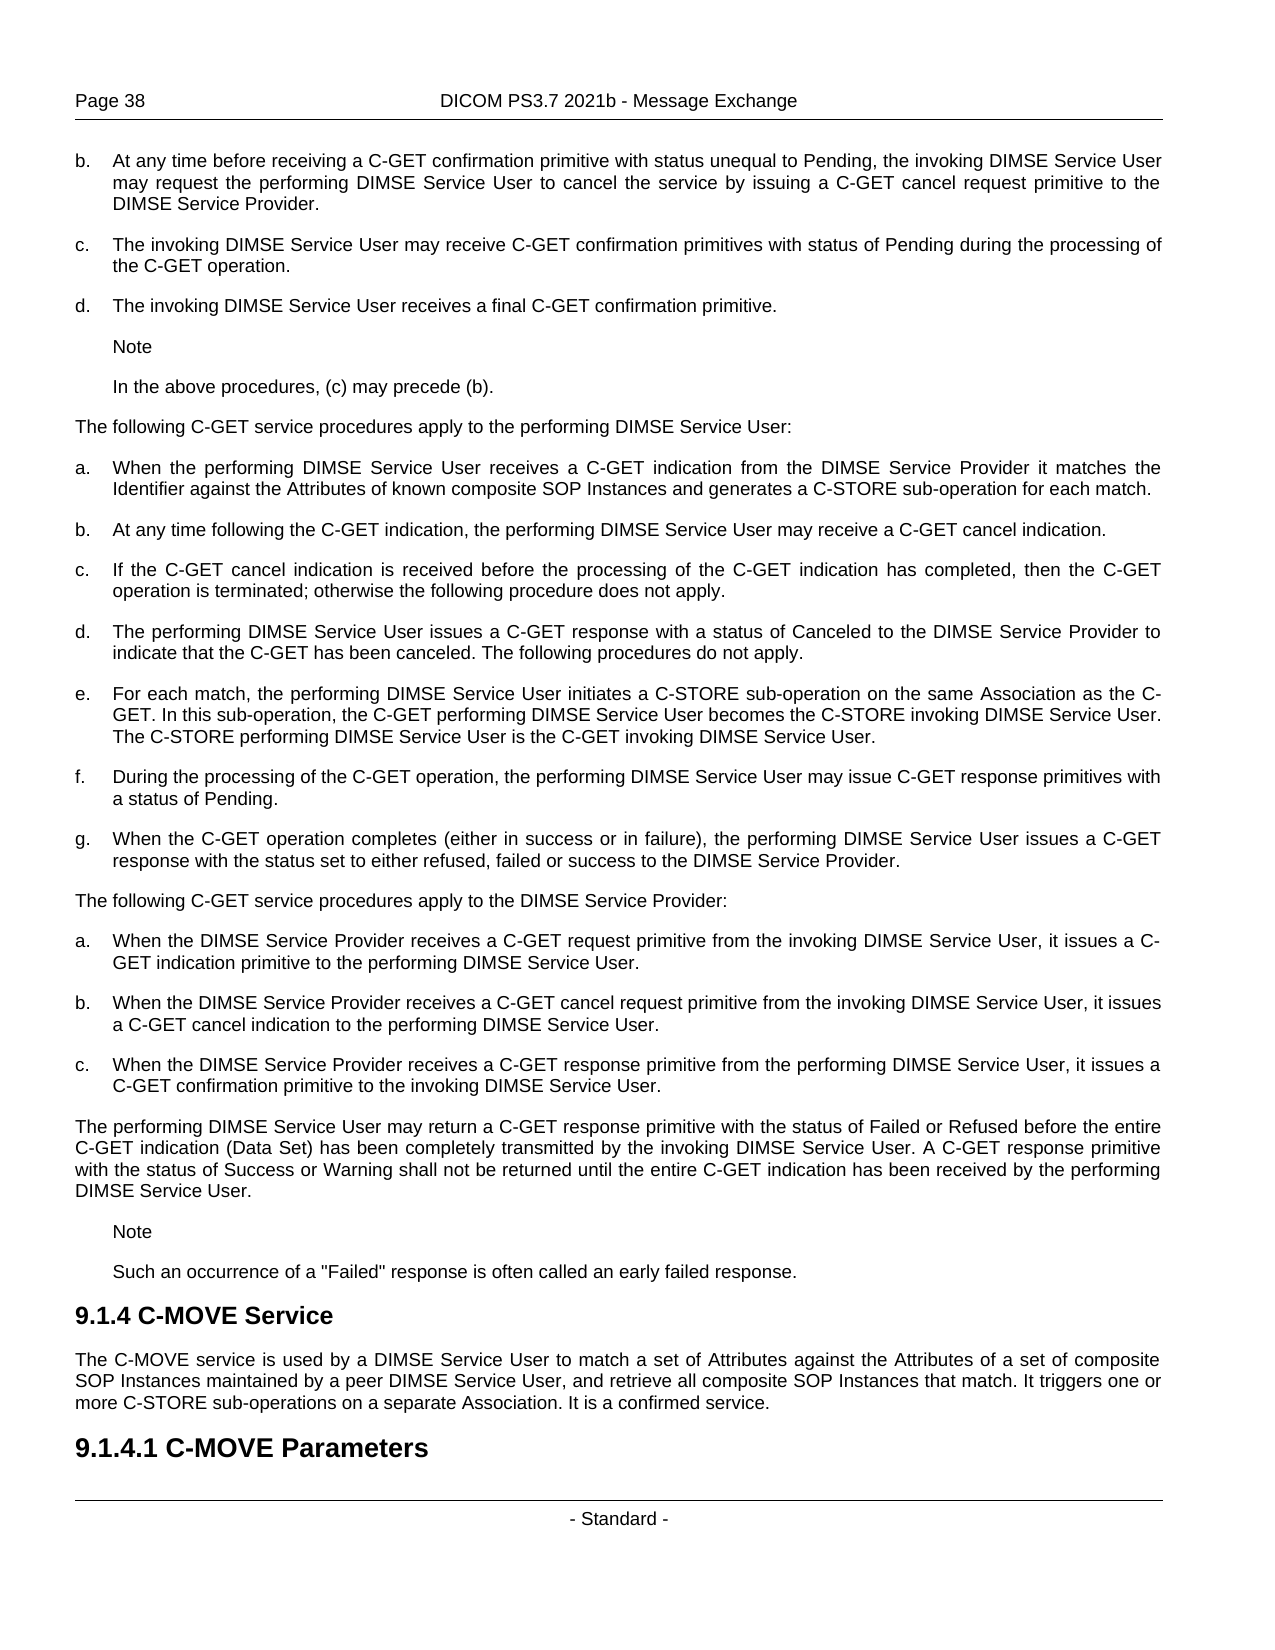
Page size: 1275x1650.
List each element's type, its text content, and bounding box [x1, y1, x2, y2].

text The C-MOVE service is used by a DIMSE Service User to match a set of Attributes against the Attributes of a set of composite SOP Instances maintained by a peer DIMSE Service User, and retrieve all composite SOP Instances that match. It triggers one or more C-STORE sub-operations on a separate Association. It is a confirmed service. [75, 1349, 1162, 1413]
text b. When the DIMSE Service Provider receives a C-GET cancel request primitive from the invoking DIMSE Service User, it issues a C-GET cancel indication to the performing DIMSE Service User. [75, 992, 1162, 1035]
text c. The invoking DIMSE Service User may receive C-GET confirmation primitives with status of Pending during the processing of the C-GET operation. [75, 233, 1162, 277]
text c. When the DIMSE Service Provider receives a C-GET response primitive from the performing DIMSE Service User, it issues a C-GET confirmation primitive to the invoking DIMSE Service User. [75, 1054, 1162, 1097]
text Note [112, 1221, 1125, 1242]
text The following C-GET service procedures apply to the DIMSE Service Provider: [75, 890, 1162, 911]
text d. The performing DIMSE Service User issues a C-GET response with a status of Canceled to the DIMSE Service Provider to indicate that the C-GET has been canceled. The following procedures do not apply. [75, 621, 1162, 664]
text The following C-GET service procedures apply to the performing DIMSE Service User: [75, 416, 1162, 438]
text In the above procedures, (c) may precede (b). [112, 376, 1125, 397]
text Note [112, 336, 1125, 357]
text c. If the C-GET cancel indication is received before the processing of the C-GET indication has completed, then the C-GET operation is terminated; otherwise the following procedure does not apply. [75, 559, 1162, 602]
text a. When the DIMSE Service Provider receives a C-GET request primitive from the invoking DIMSE Service User, it issues a C-GET indication primitive to the performing DIMSE Service User. [75, 930, 1162, 973]
text b. At any time before receiving a C-GET confirmation primitive with status unequal to Pending, the invoking DIMSE Service User may request the performing DIMSE Service User to cancel the service by issuing a C-GET cancel request primitive to the DIMSE Service Provider. [75, 150, 1162, 215]
text 9.1.4 C-MOVE Service [75, 1301, 1162, 1330]
text e. For each match, the performing DIMSE Service User initiates a C-STORE sub-operation on the same Association as the C-GET. In this sub-operation, the C-GET performing DIMSE Service User becomes the C-STORE invoking DIMSE Service User. The C-STORE performing DIMSE Service User is the C-GET invoking DIMSE Service User. [75, 682, 1162, 747]
text f. During the processing of the C-GET operation, the performing DIMSE Service User may issue C-GET response primitives with a status of Pending. [75, 766, 1162, 809]
text g. When the C-GET operation completes (either in success or in failure), the performing DIMSE Service User issues a C-GET response with the status set to either refused, failed or success to the DIMSE Service Provider. [75, 828, 1162, 871]
text The performing DIMSE Service User may return a C-GET response primitive with the status of Failed or Refused before the entire C-GET indication (Data Set) has been completely transmitted by the invoking DIMSE Service User. A C-GET response primitive with the status of Success or Warning shall not be returned until the entire C-GET indication has been received by the performing DIMSE Service User. [75, 1116, 1162, 1202]
text b. At any time following the C-GET indication, the performing DIMSE Service User may receive a C-GET cancel indication. [75, 518, 1162, 540]
text d. The invoking DIMSE Service User receives a final C-GET confirmation primitive. [75, 295, 1162, 317]
text Such an occurrence of a "Failed" response is often called an early failed response. [112, 1261, 1125, 1282]
text a. When the performing DIMSE Service User receives a C-GET indication from the DIMSE Service Provider it matches the Identifier against the Attributes of known composite SOP Instances and generates a C-STORE sub-operation for each match. [75, 457, 1162, 500]
text 9.1.4.1 C-MOVE Parameters [75, 1432, 1162, 1463]
